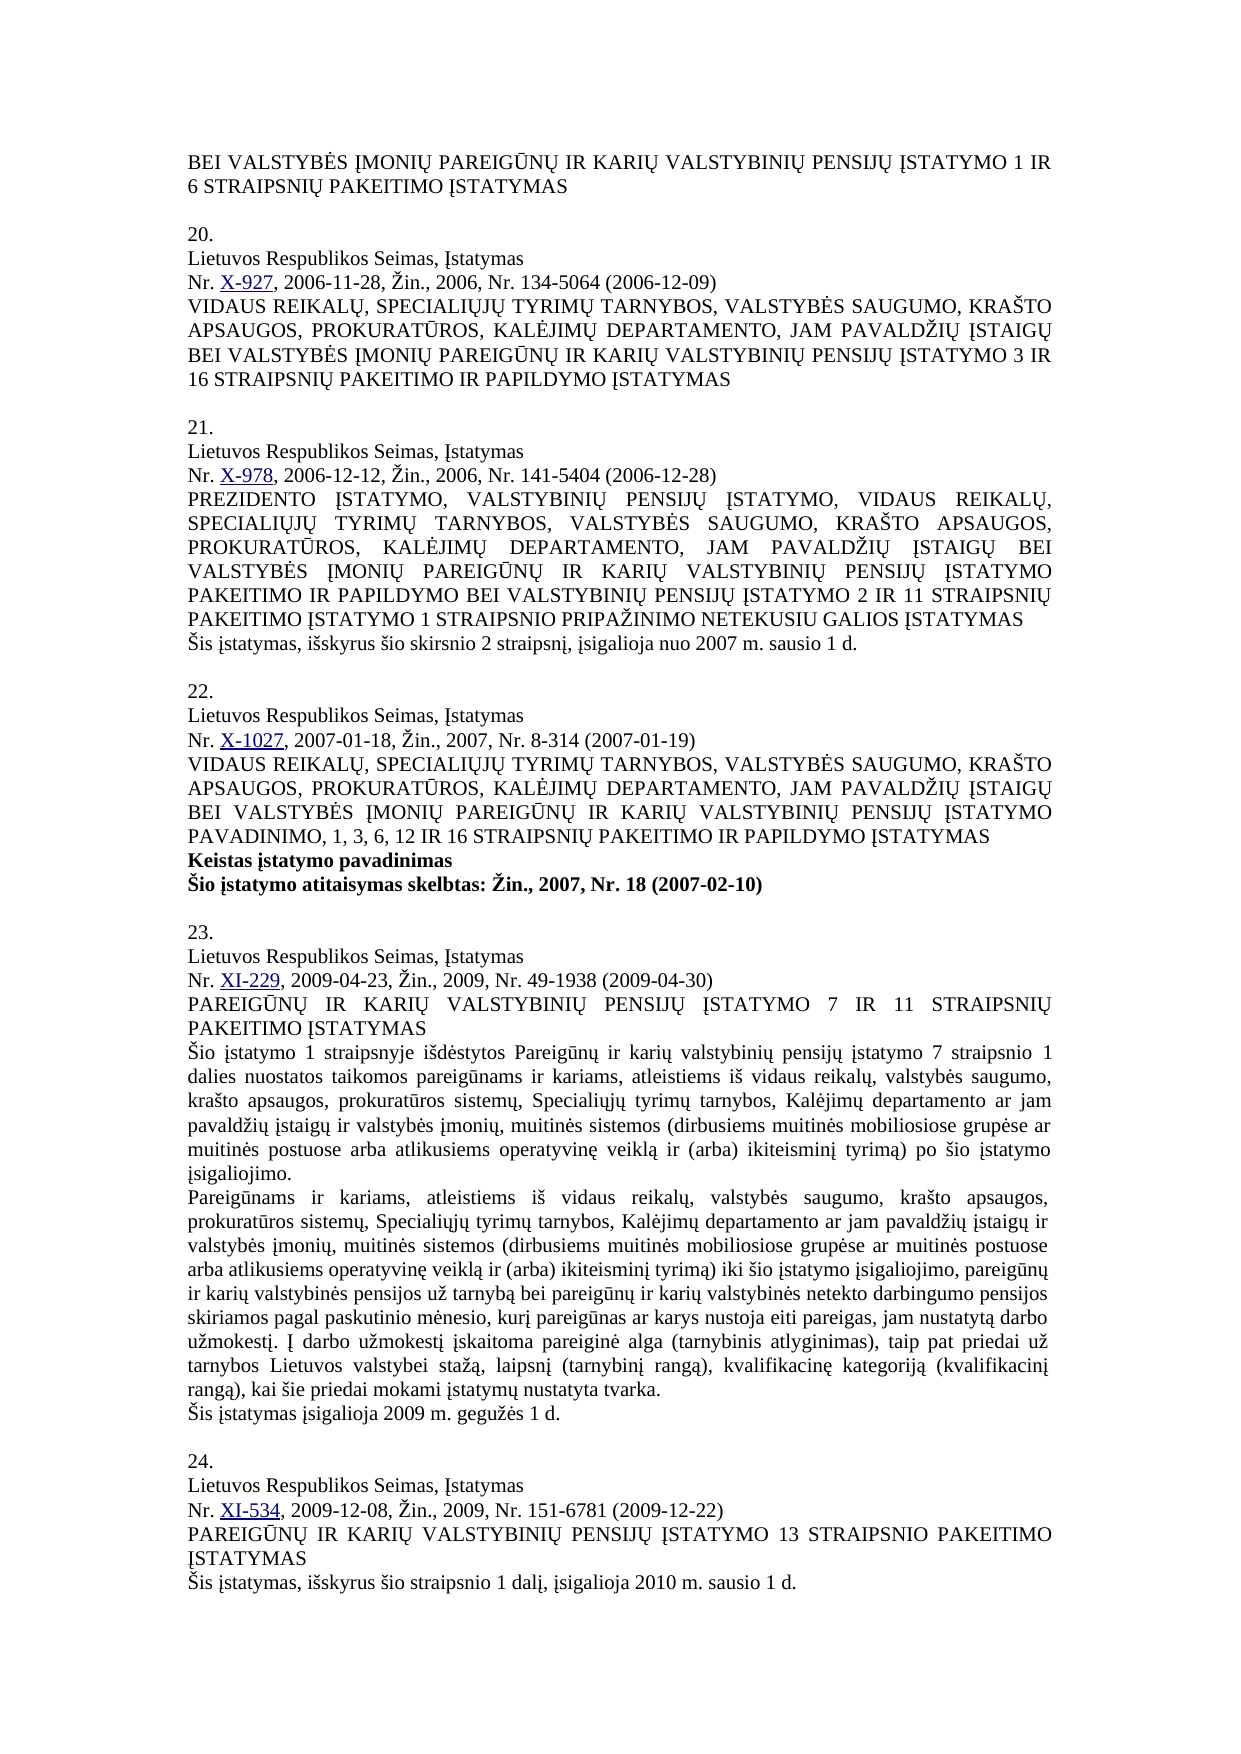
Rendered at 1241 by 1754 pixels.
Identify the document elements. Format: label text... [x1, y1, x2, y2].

text BEI VALSTYBĖS ĮMONIŲ PAREIGŪNŲ IR KARIŲ VALSTYBINIŲ PENSIJŲ ĮSTATYMO 1 IR 6 STRAIPSNIŲ PAKEITIMO ĮSTATYMAS [187, 150, 1053, 198]
text Nr. XI-229, 2009-04-23, Žin., 2009, Nr. 49-1938 (2009-04-30) [187, 968, 1053, 992]
text Šis įstatymas, išskyrus šio skirsnio 2 straipsnį, įsigalioja nuo 2007 m. sausio 1 d. [187, 631, 1053, 655]
text Keistas įstatymo pavadinimas [187, 848, 1050, 872]
text Pareigūnams ir kariams, atleistiems iš vidaus reikalų, valstybės saugumo, krašto apsaugos, prokuratūros sistemų, Specialiųjų tyrimų tarnybos, Kalėjimų departamento ar jam pavaldžių įstaigų ir valstybės įmonių, muitinės sistemos (dirbusiems muitinės mobiliosiose grupėse ar muitinės postuose arba atlikusiems operatyvinę veiklą ir (arba) ikiteisminį tyrimą) iki šio įstatymo įsigaliojimo, pareigūnų ir karių valstybinės pensijos už tarnybą bei pareigūnų ir karių valstybinės netekto darbingumo pensijos skiriamos pagal paskutinio mėnesio, kurį pareigūnas ar karys nustoja eiti pareigas, jam nustatytą darbo užmokestį. Į darbo užmokestį įskaitoma pareiginė alga (tarnybinis atlyginimas), taip pat priedai už tarnybos Lietuvos valstybei stažą, laipsnį (tarnybinį rangą), kvalifikacinę kategoriją (kvalifikacinį rangą), kai šie priedai mokami įstatymų nustatyta tvarka. [187, 1185, 1050, 1401]
text 21. [187, 415, 1053, 439]
text PAREIGŪNŲ IR KARIŲ VALSTYBINIŲ PENSIJŲ ĮSTATYMO 7 IR 11 STRAIPSNIŲ PAKEITIMO ĮSTATYMAS [187, 992, 1053, 1040]
text 23. [187, 920, 1053, 944]
text PAREIGŪNŲ IR KARIŲ VALSTYBINIŲ PENSIJŲ ĮSTATYMO 13 STRAIPSNIO PAKEITIMO ĮSTATYMAS [187, 1522, 1053, 1570]
text 22. [187, 679, 1053, 703]
text Šis įstatymas įsigalioja 2009 m. gegužės 1 d. [187, 1401, 1053, 1425]
text Nr. XI-534, 2009-12-08, Žin., 2009, Nr. 151-6781 (2009-12-22) [187, 1497, 1053, 1522]
text Lietuvos Respublikos Seimas, Įstatymas [187, 439, 1053, 463]
text Lietuvos Respublikos Seimas, Įstatymas [187, 246, 1053, 270]
text Šio įstatymo 1 straipsnyje išdėstytos Pareigūnų ir karių valstybinių pensijų įstatymo 7 straipsnio 1 dalies nuostatos taikomos pareigūnams ir kariams, atleistiems iš vidaus reikalų, valstybės saugumo, krašto apsaugos, prokuratūros sistemų, Specialiųjų tyrimų tarnybos, Kalėjimų departamento ar jam pavaldžių įstaigų ir valstybės įmonių, muitinės sistemos (dirbusiems muitinės mobiliosiose grupėse ar muitinės postuose arba atlikusiems operatyvinę veiklą ir (arba) ikiteisminį tyrimą) po šio įstatymo įsigaliojimo. [187, 1040, 1053, 1185]
text 24. [187, 1449, 1053, 1473]
text VIDAUS REIKALŲ, SPECIALIŲJŲ TYRIMŲ TARNYBOS, VALSTYBĖS SAUGUMO, KRAŠTO APSAUGOS, PROKURATŪROS, KALĖJIMŲ DEPARTAMENTO, JAM PAVALDŽIŲ ĮSTAIGŲ BEI VALSTYBĖS ĮMONIŲ PAREIGŪNŲ IR KARIŲ VALSTYBINIŲ PENSIJŲ ĮSTATYMO PAVADINIMO, 1, 3, 6, 12 IR 16 STRAIPSNIŲ PAKEITIMO IR PAPILDYMO ĮSTATYMAS [187, 752, 1053, 848]
text VIDAUS REIKALŲ, SPECIALIŲJŲ TYRIMŲ TARNYBOS, VALSTYBĖS SAUGUMO, KRAŠTO APSAUGOS, PROKURATŪROS, KALĖJIMŲ DEPARTAMENTO, JAM PAVALDŽIŲ ĮSTAIGŲ BEI VALSTYBĖS ĮMONIŲ PAREIGŪNŲ IR KARIŲ VALSTYBINIŲ PENSIJŲ ĮSTATYMO 3 IR 16 STRAIPSNIŲ PAKEITIMO IR PAPILDYMO ĮSTATYMAS [187, 294, 1053, 391]
text Nr. X-1027, 2007-01-18, Žin., 2007, Nr. 8-314 (2007-01-19) [187, 727, 1053, 752]
text Nr. X-978, 2006-12-12, Žin., 2006, Nr. 141-5404 (2006-12-28) [187, 463, 1053, 487]
text Šio įstatymo atitaisymas skelbtas: Žin., 2007, Nr. 18 (2007-02-10) [187, 872, 1053, 896]
text Lietuvos Respublikos Seimas, Įstatymas [187, 1473, 1053, 1497]
text Lietuvos Respublikos Seimas, Įstatymas [187, 703, 1053, 727]
text Nr. X-927, 2006-11-28, Žin., 2006, Nr. 134-5064 (2006-12-09) [187, 270, 1053, 294]
text PREZIDENTO ĮSTATYMO, VALSTYBINIŲ PENSIJŲ ĮSTATYMO, VIDAUS REIKALŲ, SPECIALIŲJŲ TYRIMŲ TARNYBOS, VALSTYBĖS SAUGUMO, KRAŠTO APSAUGOS, PROKURATŪROS, KALĖJIMŲ DEPARTAMENTO, JAM PAVALDŽIŲ ĮSTAIGŲ BEI VALSTYBĖS ĮMONIŲ PAREIGŪNŲ IR KARIŲ VALSTYBINIŲ PENSIJŲ ĮSTATYMO PAKEITIMO IR PAPILDYMO BEI VALSTYBINIŲ PENSIJŲ ĮSTATYMO 2 IR 11 STRAIPSNIŲ PAKEITIMO ĮSTATYMO 1 STRAIPSNIO PRIPAŽINIMO NETEKUSIU GALIOS ĮSTATYMAS [187, 487, 1053, 631]
text Šis įstatymas, išskyrus šio straipsnio 1 dalį, įsigalioja 2010 m. sausio 1 d. [187, 1570, 1053, 1594]
text Lietuvos Respublikos Seimas, Įstatymas [187, 944, 1053, 968]
text 20. [187, 222, 1053, 246]
